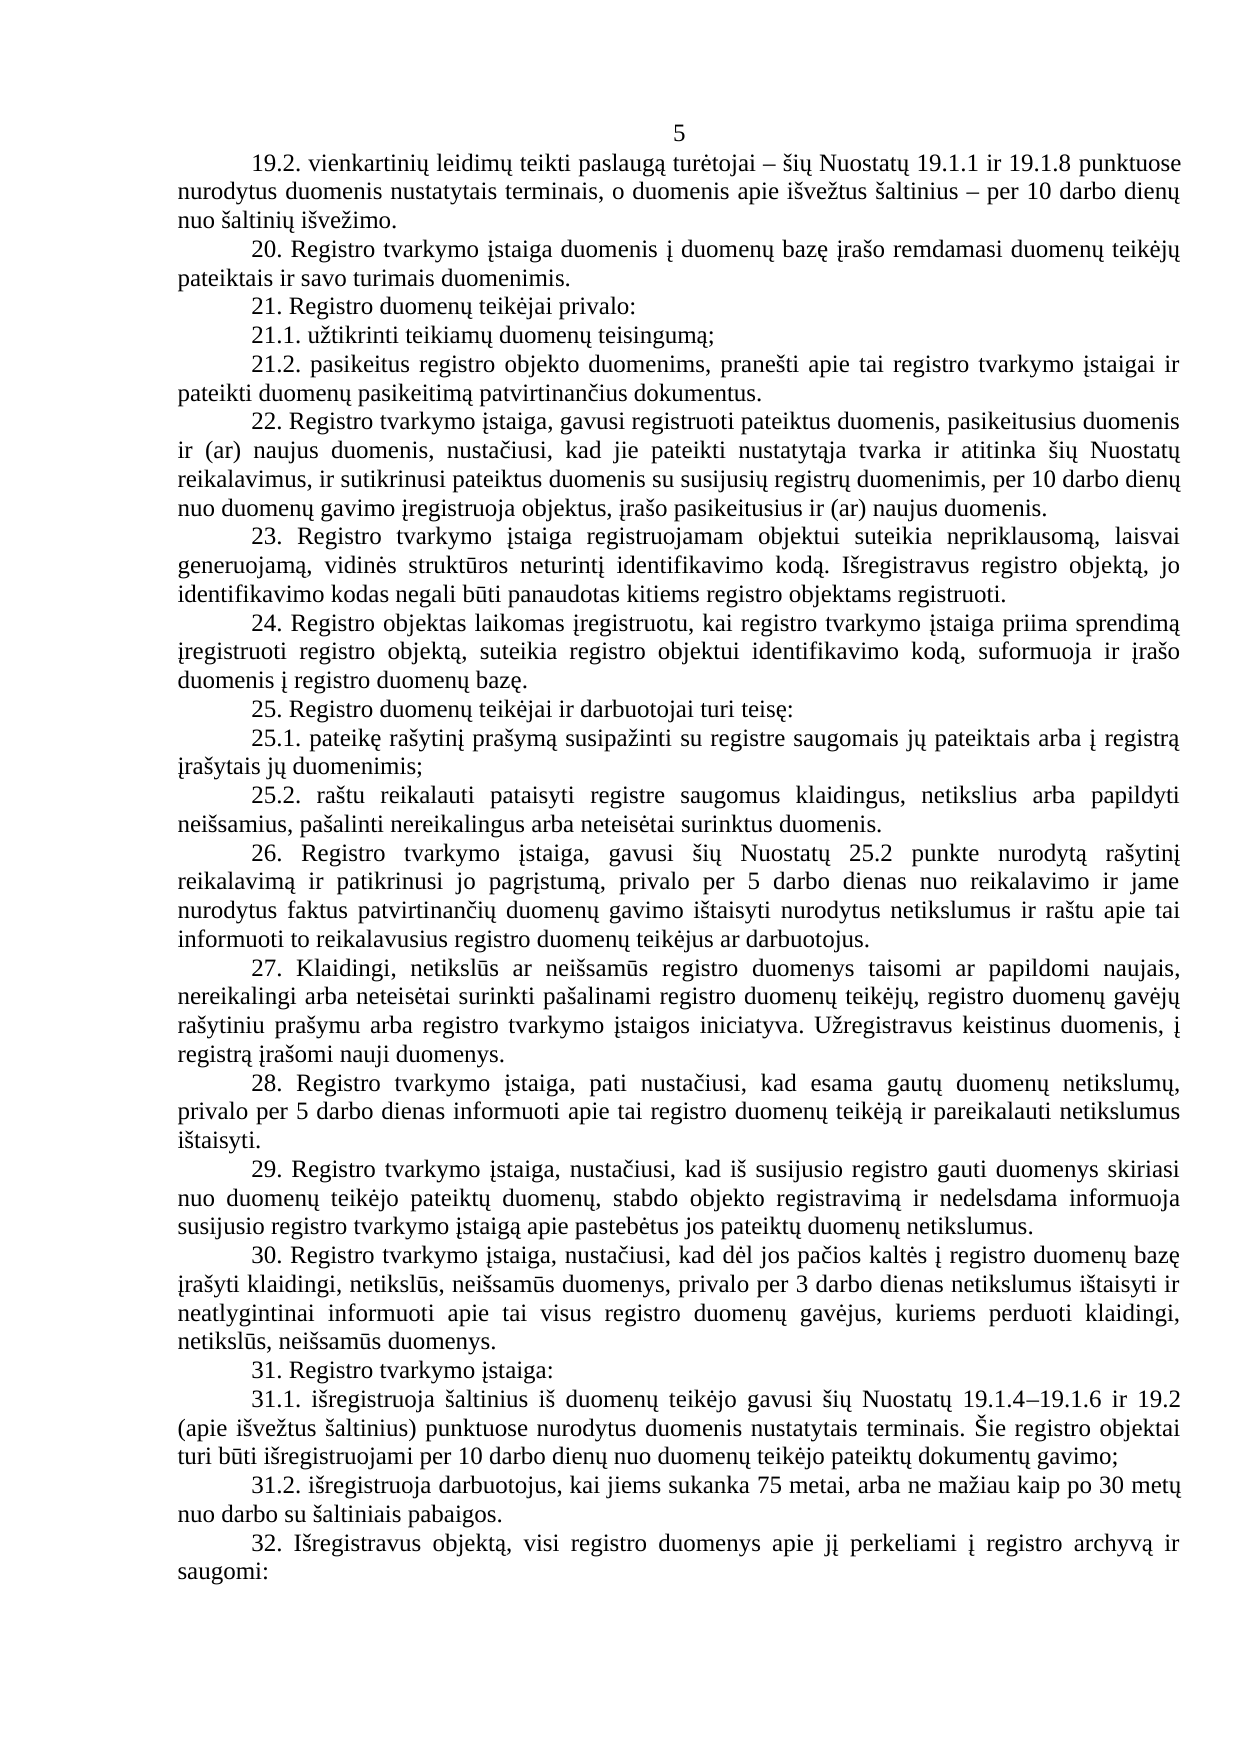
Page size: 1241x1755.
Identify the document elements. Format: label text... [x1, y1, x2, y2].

text 24. Registro objektas laikomas įregistruotu, kai registro tvarkymo įstaiga priima sprendimą įregistruoti registro objektą, suteikia registro objektui identifikavimo kodą, suformuoja ir įrašo duomenis į registro duomenų bazę. [177, 608, 1181, 694]
text 32. Išregistravus objektą, visi registro duomenys apie jį perkeliami į registro archyvą ir saugomi: [177, 1528, 1181, 1585]
text 26. Registro tvarkymo įstaiga, gavusi šių Nuostatų 25.2 punkte nurodytą rašytinį reikalavimą ir patikrinusi jo pagrįstumą, privalo per 5 darbo dienas nuo reikalavimo ir jame nurodytus faktus patvirtinančių duomenų gavimo ištaisyti nurodytus netikslumus ir raštu apie tai informuoti to reikalavusius registro duomenų teikėjus ar darbuotojus. [177, 838, 1181, 953]
text 25.1. pateikę rašytinį prašymą susipažinti su registre saugomais jų pateiktais arba į registrą įrašytais jų duomenimis; [177, 723, 1181, 780]
text 22. Registro tvarkymo įstaiga, gavusi registruoti pateiktus duomenis, pasikeitusius duomenis ir (ar) naujus duomenis, nustačiusi, kad jie pateikti nustatytąja tvarka ir atitinka šių Nuostatų reikalavimus, ir sutikrinusi pateiktus duomenis su susijusių registrų duomenimis, per 10 darbo dienų nuo duomenų gavimo įregistruoja objektus, įrašo pasikeitusius ir (ar) naujus duomenis. [177, 406, 1181, 521]
text 31.2. išregistruoja darbuotojus, kai jiems sukanka 75 metai, arba ne mažiau kaip po 30 metų nuo darbo su šaltiniais pabaigos. [177, 1470, 1181, 1528]
text 30. Registro tvarkymo įstaiga, nustačiusi, kad dėl jos pačios kaltės į registro duomenų bazę įrašyti klaidingi, netikslūs, neišsamūs duomenys, privalo per 3 darbo dienas netikslumus ištaisyti ir neatlygintinai informuoti apie tai visus registro duomenų gavėjus, kuriems perduoti klaidingi, netikslūs, neišsamūs duomenys. [177, 1240, 1181, 1355]
text 20. Registro tvarkymo įstaiga duomenis į duomenų bazę įrašo remdamasi duomenų teikėjų pateiktais ir savo turimais duomenimis. [177, 234, 1181, 291]
text 21. Registro duomenų teikėjai privalo: [177, 291, 1181, 320]
text 27. Klaidingi, netikslūs ar neišsamūs registro duomenys taisomi ar papildomi naujais, nereikalingi arba neteisėtai surinkti pašalinami registro duomenų teikėjų, registro duomenų gavėjų rašytiniu prašymu arba registro tvarkymo įstaigos iniciatyva. Užregistravus keistinus duomenis, į registrą įrašomi nauji duomenys. [177, 953, 1181, 1068]
text 31. Registro tvarkymo įstaiga: [177, 1355, 1181, 1384]
text 28. Registro tvarkymo įstaiga, pati nustačiusi, kad esama gautų duomenų netikslumų, privalo per 5 darbo dienas informuoti apie tai registro duomenų teikėją ir pareikalauti netikslumus ištaisyti. [177, 1068, 1181, 1154]
text 25. Registro duomenų teikėjai ir darbuotojai turi teisę: [177, 694, 1181, 723]
text 19.2. vienkartinių leidimų teikti paslaugą turėtojai – šių Nuostatų 19.1.1 ir 19.1.8 punktuose nurodytus duomenis nustatytais terminais, o duomenis apie išvežtus šaltinius – per 10 darbo dienų nuo šaltinių išvežimo. [177, 148, 1181, 234]
text 21.2. pasikeitus registro objekto duomenims, pranešti apie tai registro tvarkymo įstaigai ir pateikti duomenų pasikeitimą patvirtinančius dokumentus. [177, 349, 1181, 406]
text 23. Registro tvarkymo įstaiga registruojamam objektui suteikia nepriklausomą, laisvai generuojamą, vidinės struktūros neturintį identifikavimo kodą. Išregistravus registro objektą, jo identifikavimo kodas negali būti panaudotas kitiems registro objektams registruoti. [177, 521, 1181, 608]
text 31.1. išregistruoja šaltinius iš duomenų teikėjo gavusi šių Nuostatų 19.1.4–19.1.6 ir 19.2 (apie išvežtus šaltinius) punktuose nurodytus duomenis nustatytais terminais. Šie registro objektai turi būti išregistruojami per 10 darbo dienų nuo duomenų teikėjo pateiktų dokumentų gavimo; [177, 1384, 1181, 1470]
text 29. Registro tvarkymo įstaiga, nustačiusi, kad iš susijusio registro gauti duomenys skiriasi nuo duomenų teikėjo pateiktų duomenų, stabdo objekto registravimą ir nedelsdama informuoja susijusio registro tvarkymo įstaigą apie pastebėtus jos pateiktų duomenų netikslumus. [177, 1154, 1181, 1240]
text 25.2. raštu reikalauti pataisyti registre saugomus klaidingus, netikslius arba papildyti neišsamius, pašalinti nereikalingus arba neteisėtai surinktus duomenis. [177, 780, 1181, 838]
text 21.1. užtikrinti teikiamų duomenų teisingumą; [177, 320, 1181, 349]
